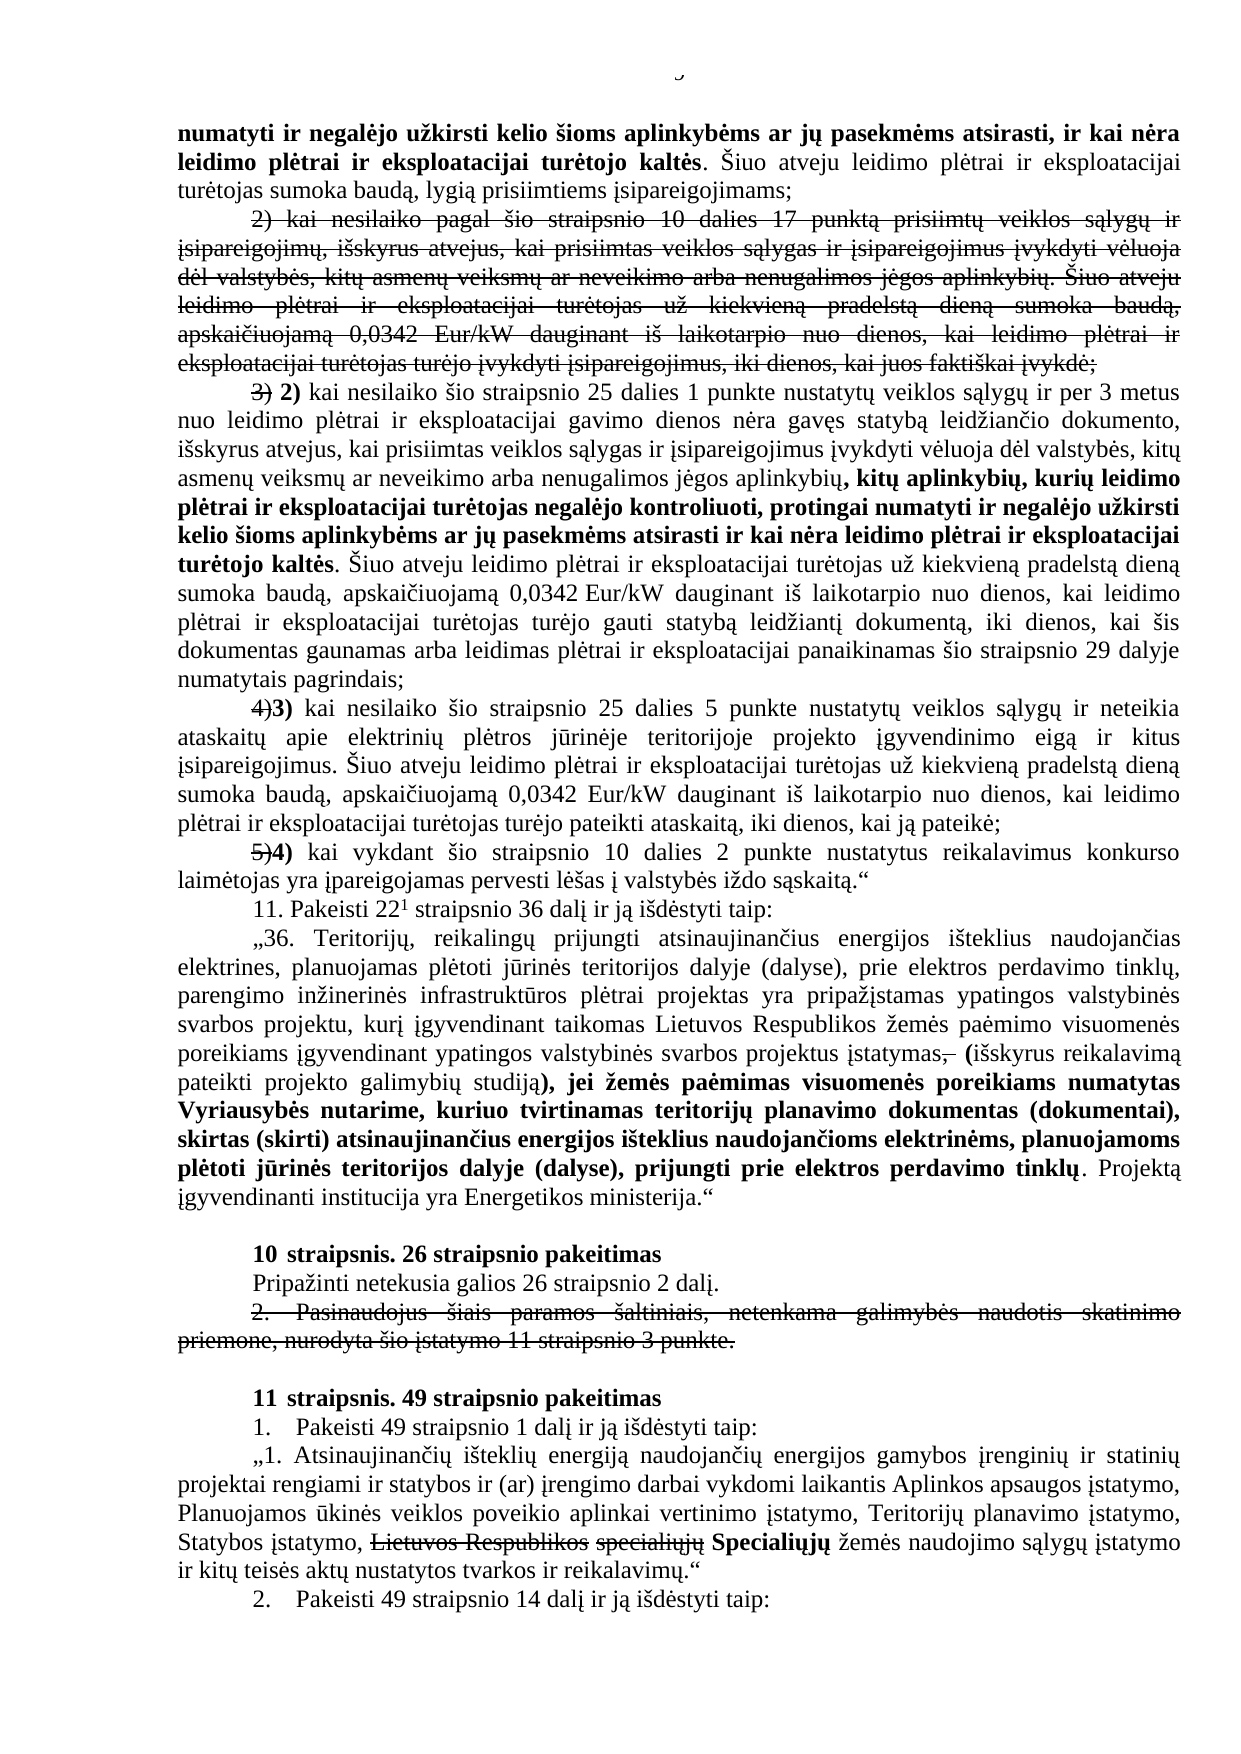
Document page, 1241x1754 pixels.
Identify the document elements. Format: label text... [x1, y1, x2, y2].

text 11. Pakeisti 221 straipsnio 36 dalį ir ją išdėstyti taip: [177, 894, 1181, 923]
text 10 straipsnis. 26 straipsnio pakeitimas [252, 1239, 1181, 1268]
text 2) kai nesilaiko pagal šio straipsnio 10 dalies 17 punktą prisiimtų veiklos sąlygų ir įsipareigojimų, išskyrus atvejus, kai prisiimtas veiklos sąlygas ir įsipareigojimus įvykdyti vėluoja dėl valstybės, kitų asmenų veiksmų ar neveikimo arba nenugalimos jėgos aplinkybių. Šiuo atveju leidimo plėtrai ir eksploatacijai turėtojas už kiekvieną pradelstą dieną sumoka baudą, apskaičiuojamą 0,0342 Eur/kW dauginant iš laikotarpio nuo dienos, kai leidimo plėtrai ir eksploatacijai turėtojas turėjo įvykdyti įsipareigojimus, iki dienos, kai juos faktiškai įvykdė; [177, 278, 1181, 306]
text 2) kai nesilaiko pagal šio straipsnio 10 dalies 17 punktą prisiimtų veiklos sąlygų ir įsipareigojimų, išskyrus atvejus, kai prisiimtas veiklos sąlygas ir įsipareigojimus įvykdyti vėluoja dėl valstybės, kitų asmenų veiksmų ar neveikimo arba nenugalimos jėgos aplinkybių. Šiuo atveju leidimo plėtrai ir eksploatacijai turėtojas už kiekvieną pradelstą dieną sumoka baudą, apskaičiuojamą 0,0342 Eur/kW dauginant iš laikotarpio nuo dienos, kai leidimo plėtrai ir eksploatacijai turėtojas turėjo įvykdyti įsipareigojimus, iki dienos, kai juos faktiškai įvykdė; [177, 204, 1181, 249]
text Pripažinti netekusia galios 26 straipsnio 2 dalį. [252, 1268, 1181, 1297]
text „36. Teritorijų, reikalingų prijungti atsinaujinančius energijos išteklius naudojančias elektrines, planuojamas plėtoti jūrinės teritorijos dalyje (dalyse), prie elektros perdavimo tinklų, parengimo inžinerinės infrastruktūros plėtrai projektas yra pripažįstamas ypatingos valstybinės svarbos projektu, kurį įgyvendinant taikomas Lietuvos Respublikos žemės paėmimo visuomenės poreikiams įgyvendinant ypatingos valstybinės svarbos projektus įstatymas, (išskyrus reikalavimą pateikti projekto galimybių studiją), jei žemės paėmimas visuomenės poreikiams numatytas Vyriausybės nutarime, kuriuo tvirtinamas teritorijų planavimo dokumentas (dokumentai), skirtas (skirti) atsinaujinančius energijos išteklius naudojančioms elektrinėms, planuojamoms plėtoti jūrinės teritorijos dalyje (dalyse), prijungti prie elektros perdavimo tinklų. Projektą įgyvendinanti institucija yra Energetikos ministerija.“ [177, 923, 1181, 1211]
text 2) kai nesilaiko pagal šio straipsnio 10 dalies 17 punktą prisiimtų veiklos sąlygų ir įsipareigojimų, išskyrus atvejus, kai prisiimtas veiklos sąlygas ir įsipareigojimus įvykdyti vėluoja dėl valstybės, kitų asmenų veiksmų ar neveikimo arba nenugalimos jėgos aplinkybių. Šiuo atveju leidimo plėtrai ir eksploatacijai turėtojas už kiekvieną pradelstą dieną sumoka baudą, apskaičiuojamą 0,0342 Eur/kW dauginant iš laikotarpio nuo dienos, kai leidimo plėtrai ir eksploatacijai turėtojas turėjo įvykdyti įsipareigojimus, iki dienos, kai juos faktiškai įvykdė; [177, 308, 1181, 377]
text 3) 2) kai nesilaiko šio straipsnio 25 dalies 1 punkte nustatytų veiklos sąlygų ir per 3 metus nuo leidimo plėtrai ir eksploatacijai gavimo dienos nėra gavęs statybą leidžiančio dokumento, išskyrus atvejus, kai prisiimtas veiklos sąlygas ir įsipareigojimus įvykdyti vėluoja dėl valstybės, kitų asmenų veiksmų ar neveikimo arba nenugalimos jėgos aplinkybių, kitų aplinkybių, kurių leidimo plėtrai ir eksploatacijai turėtojas negalėjo kontroliuoti, protingai numatyti ir negalėjo užkirsti kelio šioms aplinkybėms ar jų pasekmėms atsirasti ir kai nėra leidimo plėtrai ir eksploatacijai turėtojo kaltės. Šiuo atveju leidimo plėtrai ir eksploatacijai turėtojas už kiekvieną pradelstą dieną sumoka baudą, apskaičiuojamą 0,0342 Eur/kW dauginant iš laikotarpio nuo dienos, kai leidimo plėtrai ir eksploatacijai turėtojas turėjo gauti statybą leidžiantį dokumentą, iki dienos, kai šis dokumentas gaunamas arba leidimas plėtrai ir eksploatacijai panaikinamas šio straipsnio 29 dalyje numatytais pagrindais; [177, 377, 1181, 693]
text „1. Atsinaujinančių išteklių energiją naudojančių energijos gamybos įrenginių ir statinių projektai rengiami ir statybos ir (ar) įrengimo darbai vykdomi laikantis Aplinkos apsaugos įstatymo, Planuojamos ūkinės veiklos poveikio aplinkai vertinimo įstatymo, Teritorijų planavimo įstatymo, Statybos įstatymo, Lietuvos Respublikos specialiųjų Specialiųjų žemės naudojimo sąlygų įstatymo ir kitų teisės aktų nustatytos tvarkos ir reikalavimų.“ [177, 1441, 1181, 1584]
text 2) kai nesilaiko pagal šio straipsnio 10 dalies 17 punktą prisiimtų veiklos sąlygų ir įsipareigojimų, išskyrus atvejus, kai prisiimtas veiklos sąlygas ir įsipareigojimus įvykdyti vėluoja dėl valstybės, kitų asmenų veiksmų ar neveikimo arba nenugalimos jėgos aplinkybių. Šiuo atveju leidimo plėtrai ir eksploatacijai turėtojas už kiekvieną pradelstą dieną sumoka baudą, apskaičiuojamą 0,0342 Eur/kW dauginant iš laikotarpio nuo dienos, kai leidimo plėtrai ir eksploatacijai turėtojas turėjo įvykdyti įsipareigojimus, iki dienos, kai juos faktiškai įvykdė; [177, 250, 1181, 277]
text 1. Pakeisti 49 straipsnio 1 dalį ir ją išdėstyti taip: [177, 1412, 1181, 1441]
text 2. Pakeisti 49 straipsnio 14 dalį ir ją išdėstyti taip: [177, 1584, 1181, 1613]
text 4)3) kai nesilaiko šio straipsnio 25 dalies 5 punkte nustatytų veiklos sąlygų ir neteikia ataskaitų apie elektrinių plėtros jūrinėje teritorijoje projekto įgyvendinimo eigą ir kitus įsipareigojimus. Šiuo atveju leidimo plėtrai ir eksploatacijai turėtojas už kiekvieną pradelstą dieną sumoka baudą, apskaičiuojamą 0,0342 Eur/kW dauginant iš laikotarpio nuo dienos, kai leidimo plėtrai ir eksploatacijai turėtojas turėjo pateikti ataskaitą, iki dienos, kai ją pateikė; [177, 693, 1181, 837]
text 2. Pasinaudojus šiais paramos šaltiniais, netenkama galimybės naudotis skatinimo priemone, nurodyta šio įstatymo 11 straipsnio 3 punkte. [177, 1297, 1181, 1354]
text numatyti ir negalėjo užkirsti kelio šioms aplinkybėms ar jų pasekmėms atsirasti, ir kai nėra leidimo plėtrai ir eksploatacijai turėtojo kaltės. Šiuo atveju leidimo plėtrai ir eksploatacijai turėtojas sumoka baudą, lygią prisiimtiems įsipareigojimams; [177, 118, 1181, 204]
text 5)4) kai vykdant šio straipsnio 10 dalies 2 punkte nustatytus reikalavimus konkurso laimėtojas yra įpareigojamas pervesti lėšas į valstybės iždo sąskaitą.“ [177, 837, 1181, 894]
text 11 straipsnis. 49 straipsnio pakeitimas [252, 1383, 1181, 1412]
